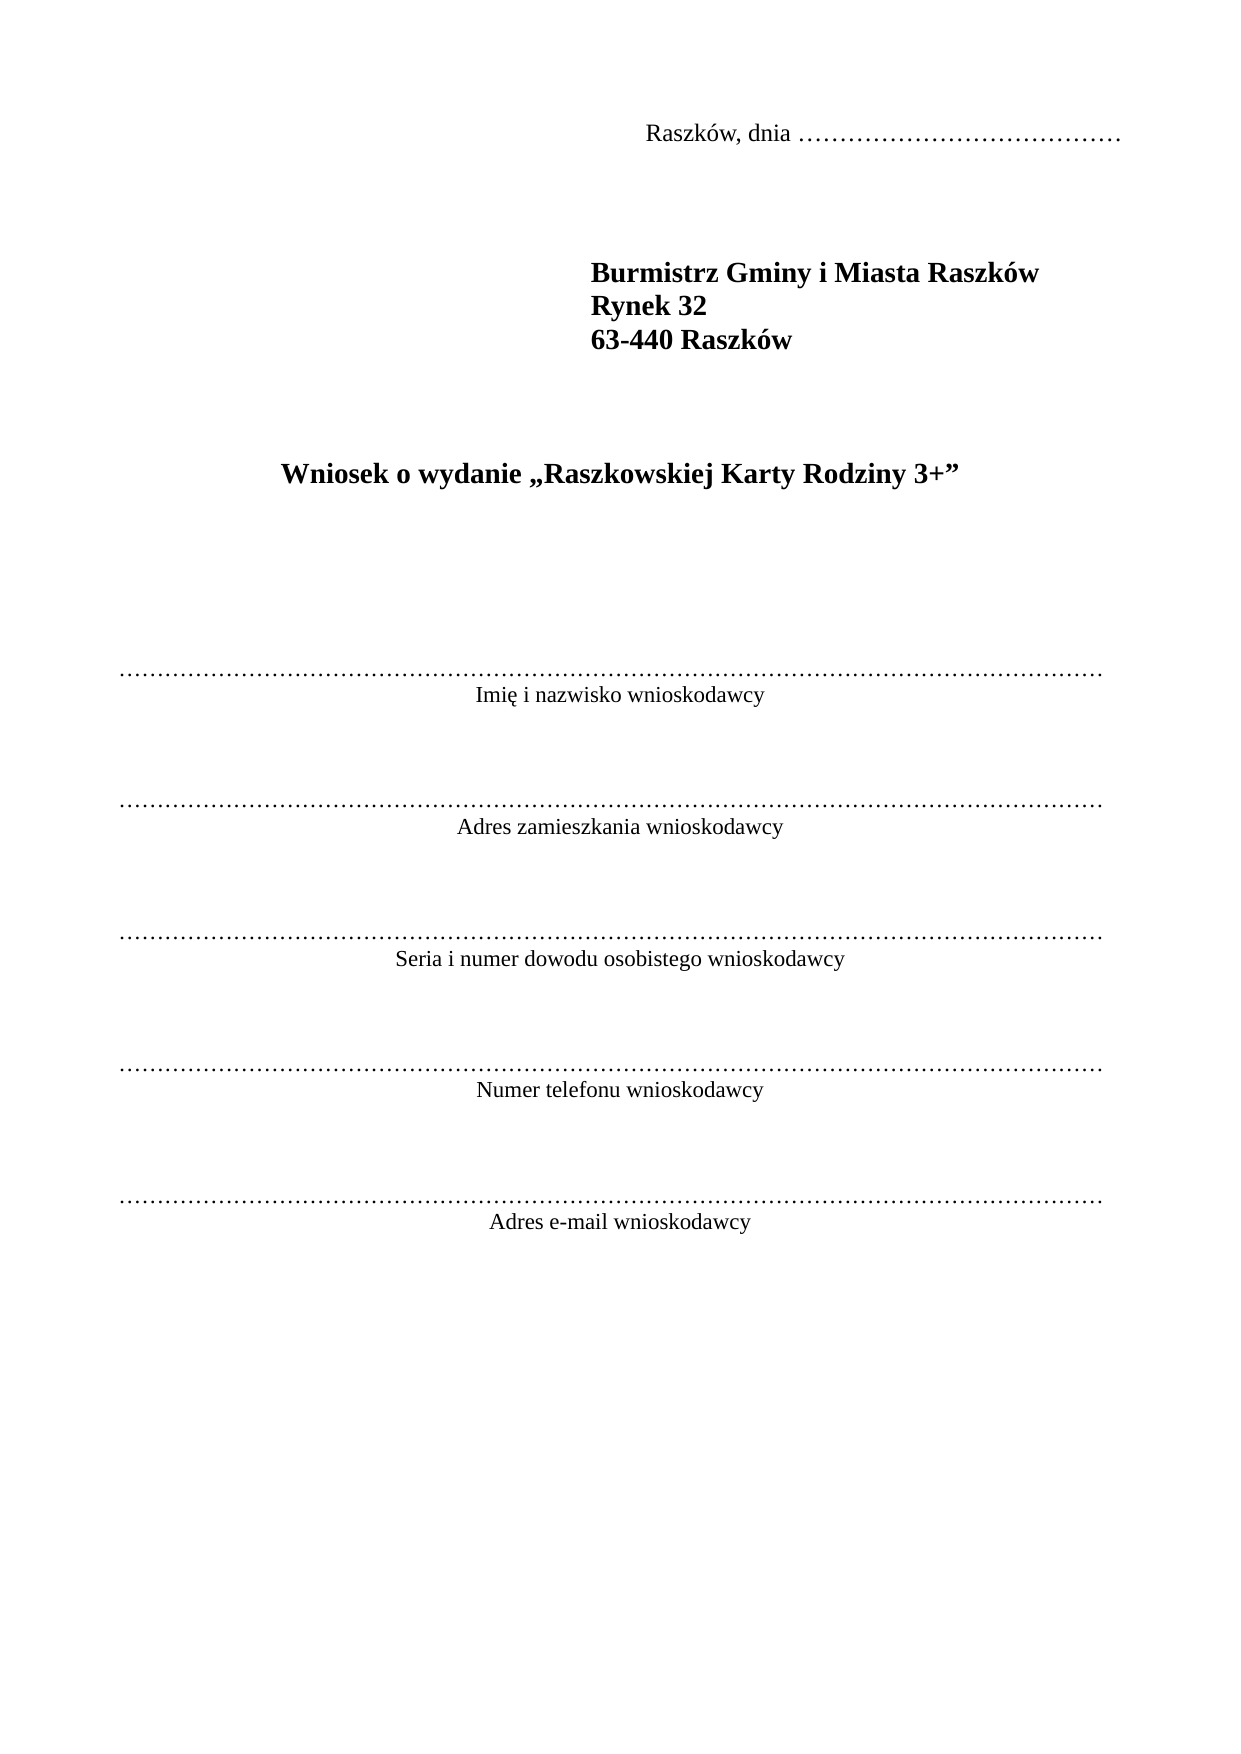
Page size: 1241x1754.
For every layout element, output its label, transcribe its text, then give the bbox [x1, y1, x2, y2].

text Wniosek o wydanie „Raszkowskiej Karty Rodziny 3+” [118, 456, 1122, 489]
text ………………………………………………………………………………………………………………… [118, 655, 1122, 681]
text Numer telefonu wnioskodawcy [118, 1076, 1122, 1103]
text ………………………………………………………………………………………………………………… [118, 787, 1122, 813]
text Adres e-mail wnioskodawcy [118, 1208, 1122, 1234]
text Seria i numer dowodu osobistego wnioskodawcy [118, 945, 1122, 971]
text Rynek 32 [591, 288, 1122, 322]
text Burmistrz Gminy i Miasta Raszków [591, 255, 1122, 288]
text 63-440 Raszków [591, 322, 1122, 355]
text ………………………………………………………………………………………………………………… [118, 918, 1122, 945]
text Imię i nazwisko wnioskodawcy [118, 681, 1122, 707]
text Adres zamieszkania wnioskodawcy [118, 813, 1122, 839]
text Raszków, dnia ………………………………… [118, 118, 1122, 147]
text ………………………………………………………………………………………………………………… [118, 1182, 1122, 1208]
text ………………………………………………………………………………………………………………… [118, 1050, 1122, 1076]
